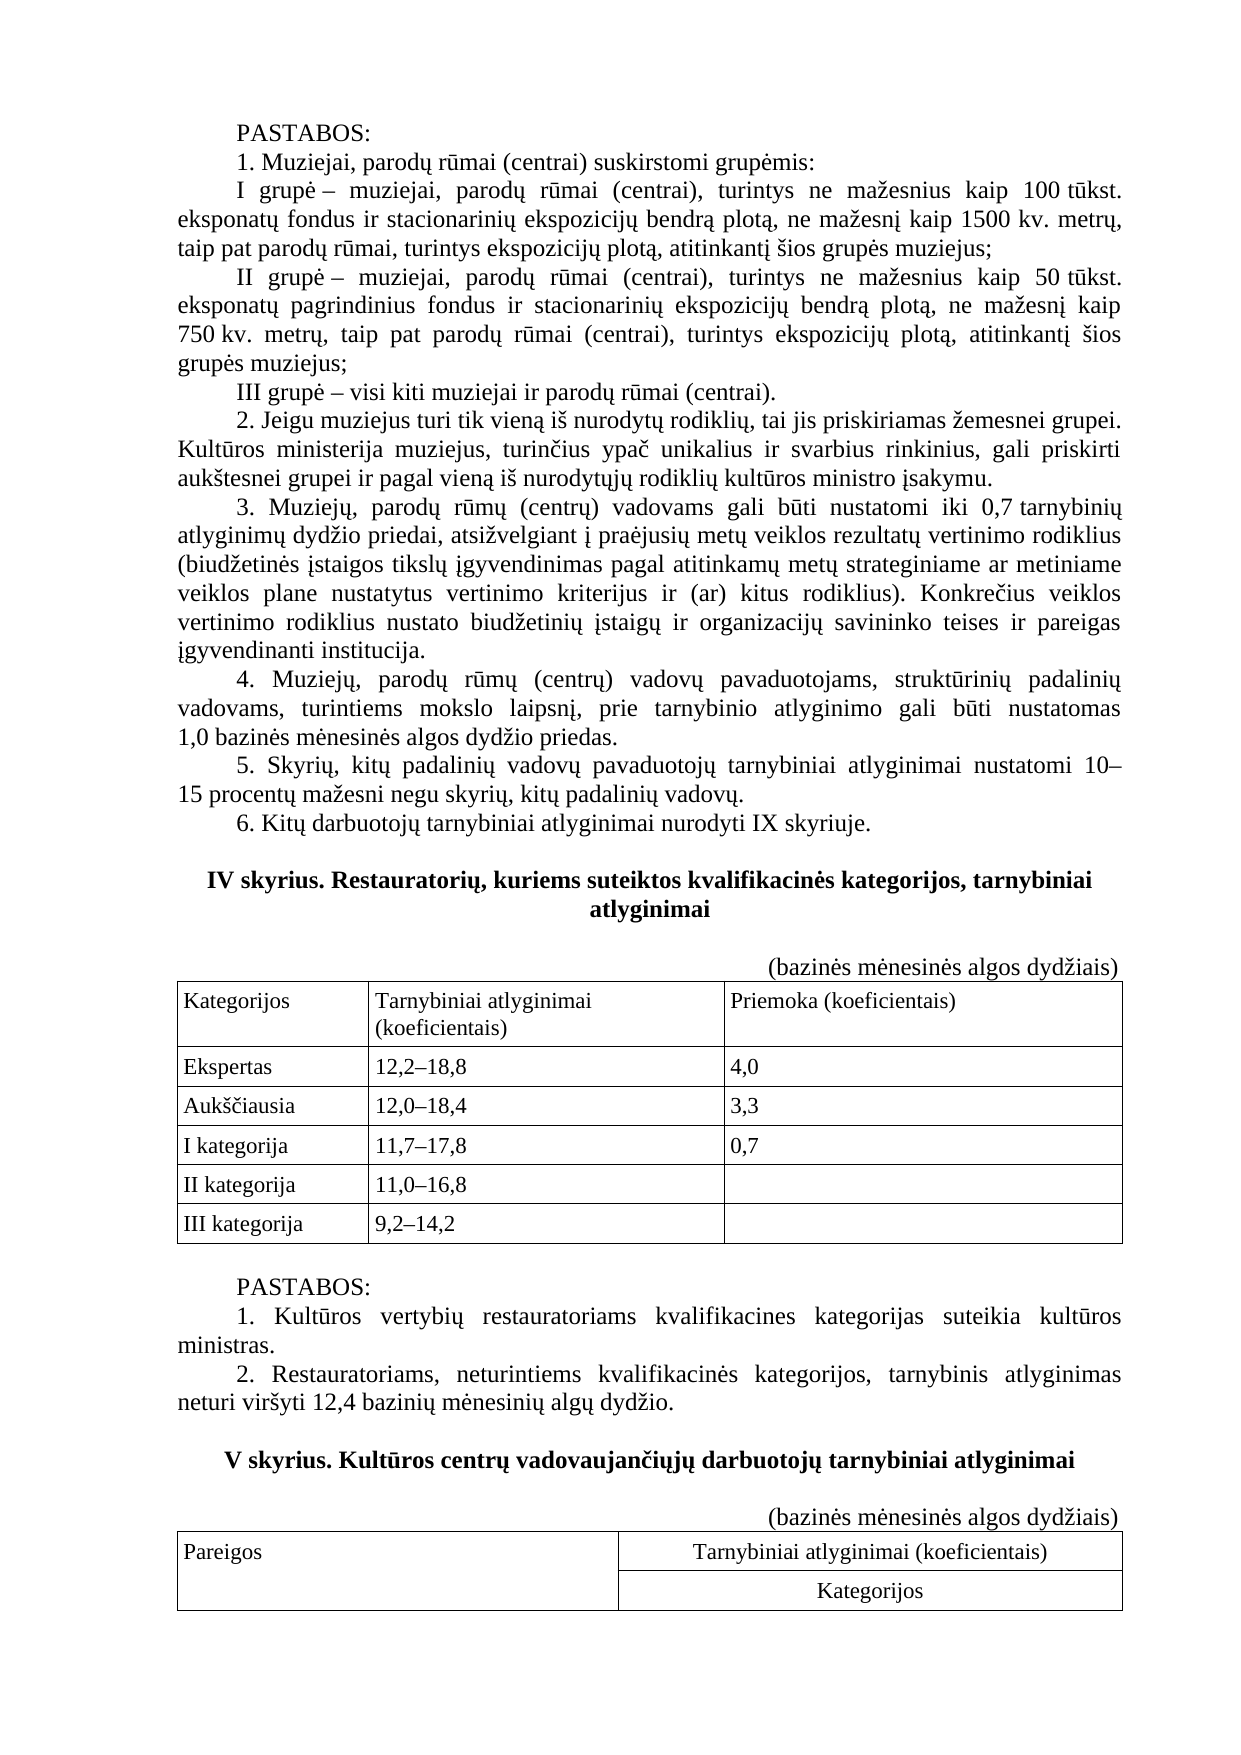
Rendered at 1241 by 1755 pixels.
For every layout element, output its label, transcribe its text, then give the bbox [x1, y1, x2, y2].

text 1. Muziejai, parodų rūmai (centrai) suskirstomi grupėmis: [177, 147, 1122, 176]
text (bazinės mėnesinės algos dydžiais) [768, 952, 1122, 981]
table_cell Ekspertas [178, 1047, 368, 1086]
table_header Pareigos [178, 1532, 618, 1610]
table_cell 4,0 [725, 1047, 1122, 1086]
text 2. Jeigu muziejus turi tik vieną iš nurodytų rodiklių, tai jis priskiriamas žemesnei grupei. Kultūros ministerija muziejus, turinčius ypač unikalius ir svarbius rinkinius, gali priskirti aukštesnei grupei ir pagal vieną iš nurodytųjų rodiklių kultūros ministro įsakymu. [177, 406, 1122, 492]
text I grupė – muziejai, parodų rūmai (centrai), turintys ne mažesnius kaip 100 tūkst. eksponatų fondus ir stacionarinių ekspozicijų bendrą plotą, ne mažesnį kaip 1500 kv. metrų, taip pat parodų rūmai, turintys ekspozicijų plotą, atitinkantį šios grupės muziejus; [177, 176, 1122, 262]
text 1. Kultūros vertybių restauratoriams kvalifikacines kategorijas suteikia kultūros ministras. [177, 1301, 1122, 1359]
text 3. Muziejų, parodų rūmų (centrų) vadovams gali būti nustatomi iki 0,7 tarnybinių atlyginimų dydžio priedai, atsižvelgiant į praėjusių metų veiklos rezultatų vertinimo rodiklius (biudžetinės įstaigos tikslų įgyvendinimas pagal atitinkamų metų strateginiame ar metiniame veiklos plane nustatytus vertinimo kriterijus ir (ar) kitus rodiklius). Konkrečius veiklos vertinimo rodiklius nustato biudžetinių įstaigų ir organizacijų savininko teises ir pareigas įgyvendinanti institucija. [177, 492, 1122, 664]
text 4. Muziejų, parodų rūmų (centrų) vadovų pavaduotojams, struktūrinių padalinių vadovams, turintiems mokslo laipsnį, prie tarnybinio atlyginimo gali būti nustatomas 1,0 bazinės mėnesinės algos dydžio priedas. [177, 664, 1122, 751]
table_cell [725, 1165, 1122, 1203]
table_cell III kategorija [178, 1204, 368, 1243]
table_cell 11,7–17,8 [369, 1126, 724, 1164]
text III grupė – visi kiti muziejai ir parodų rūmai (centrai). [177, 377, 1122, 406]
text PASTABOS: [177, 118, 1122, 147]
text 2. Restauratoriams, neturintiems kvalifikacinės kategorijos, tarnybinis atlyginimas neturi viršyti 12,4 bazinių mėnesinių algų dydžio. [177, 1359, 1122, 1416]
table_cell Aukščiausia [178, 1087, 368, 1125]
table_cell II kategorija [178, 1165, 368, 1203]
text V skyrius. Kultūros centrų vadovaujančiųjų darbuotojų tarnybiniai atlyginimai [177, 1445, 1122, 1474]
table_header Priemoka (koeficientais) [725, 982, 1122, 1046]
table_header Kategorijos [178, 982, 368, 1046]
table_cell 0,7 [725, 1126, 1122, 1164]
table_cell 9,2–14,2 [369, 1204, 724, 1243]
table_header Tarnybiniai atlyginimai (koeficientais) [369, 982, 724, 1046]
table_cell 12,2–18,8 [369, 1047, 724, 1086]
text PASTABOS: [177, 1272, 1122, 1301]
text 5. Skyrių, kitų padalinių vadovų pavaduotojų tarnybiniai atlyginimai nustatomi 10–15 procentų mažesni negu skyrių, kitų padalinių vadovų. [177, 751, 1122, 808]
text 6. Kitų darbuotojų tarnybiniai atlyginimai nurodyti IX skyriuje. [177, 808, 1122, 837]
table_header Tarnybiniai atlyginimai (koeficientais) [619, 1532, 1122, 1570]
table_cell Kategorijos [619, 1571, 1122, 1610]
text IV skyrius. Restauratorių, kuriems suteiktos kvalifikacinės kategorijos, tarnybiniai atlyginimai [177, 866, 1122, 923]
text (bazinės mėnesinės algos dydžiais) [768, 1502, 1122, 1531]
table_cell I kategorija [178, 1126, 368, 1164]
table_cell 3,3 [725, 1087, 1122, 1125]
table_cell 12,0–18,4 [369, 1087, 724, 1125]
table_cell 11,0–16,8 [369, 1165, 724, 1203]
table_cell [725, 1204, 1122, 1243]
text II grupė – muziejai, parodų rūmai (centrai), turintys ne mažesnius kaip 50 tūkst. eksponatų pagrindinius fondus ir stacionarinių ekspozicijų bendrą plotą, ne mažesnį kaip 750 kv. metrų, taip pat parodų rūmai (centrai), turintys ekspozicijų plotą, atitinkantį šios grupės muziejus; [177, 262, 1122, 377]
